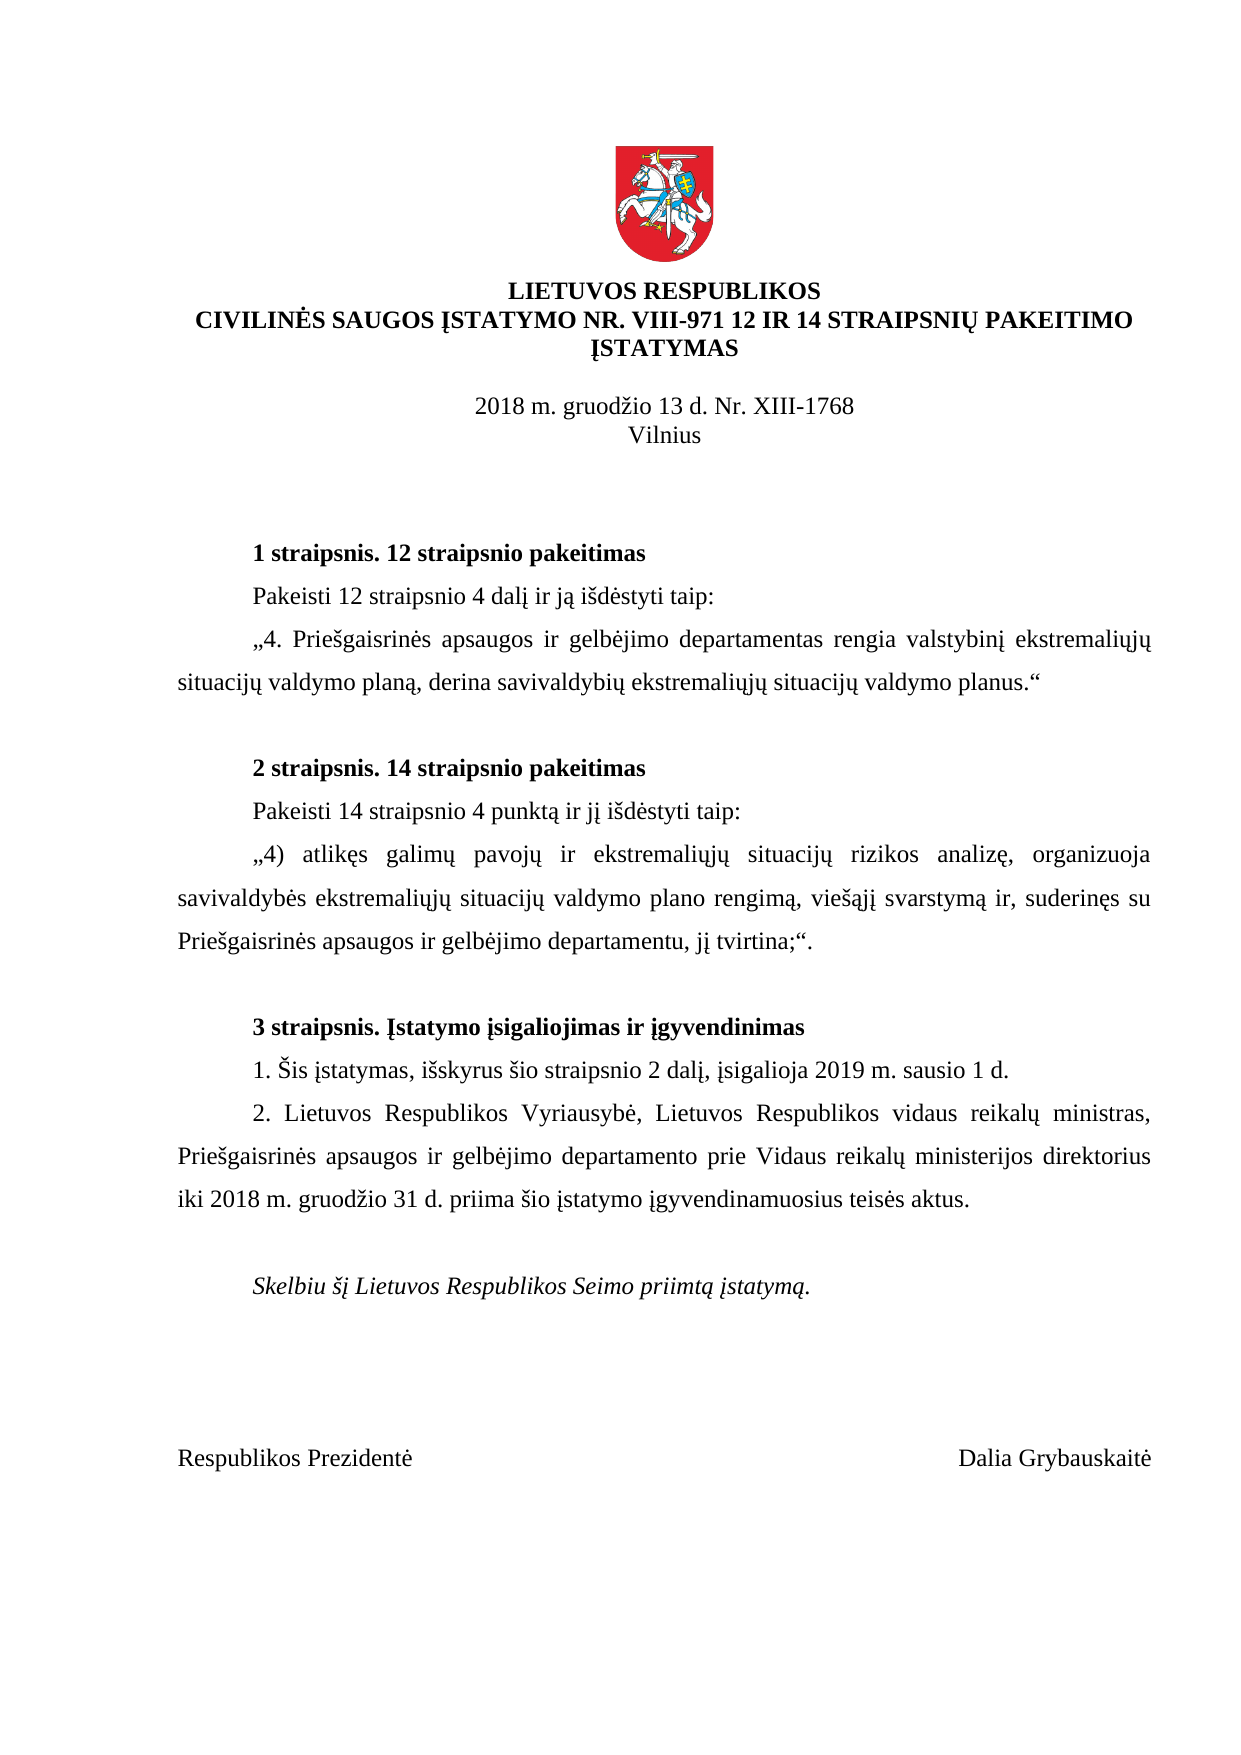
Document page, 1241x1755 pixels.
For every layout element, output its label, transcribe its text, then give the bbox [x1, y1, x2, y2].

text 1. Šis įstatymas, išskyrus šio straipsnio 2 dalį, įsigalioja 2019 m. sausio 1 d. [177, 1055, 1152, 1084]
text „4. Priešgaisrinės apsaugos ir gelbėjimo departamentas rengia valstybinį ekstremaliųjų situacijų valdymo planą, derina savivaldybių ekstremaliųjų situacijų valdymo planus.“ [177, 624, 1152, 696]
text 1 straipsnis. 12 straipsnio pakeitimas [177, 538, 1152, 566]
text Pakeisti 14 straipsnio 4 punktą ir jį išdėstyti taip: [177, 796, 1152, 825]
text ĮSTATYMAS [177, 333, 1152, 362]
text 2 straipsnis. 14 straipsnio pakeitimas [177, 753, 1152, 782]
text „4) atlikęs galimų pavojų ir ekstremaliųjų situacijų rizikos analizę, organizuoja savivaldybės ekstremaliųjų situacijų valdymo plano rengimą, viešąjį svarstymą ir, suderinęs su Priešgaisrinės apsaugos ir gelbėjimo departamentu, jį tvirtina;“. [177, 839, 1152, 954]
text 2. Lietuvos Respublikos Vyriausybė, Lietuvos Respublikos vidaus reikalų ministras, Priešgaisrinės apsaugos ir gelbėjimo departamento prie Vidaus reikalų ministerijos direktorius iki 2018 m. gruodžio 31 d. priima šio įstatymo įgyvendinamuosius teisės aktus. [177, 1098, 1152, 1213]
text CIVILINĖS SAUGOS ĮSTATYMO NR. VIII-971 12 IR 14 STRAIPSNIŲ PAKEITIMO [177, 305, 1152, 333]
text 3 straipsnis. Įstatymo įsigaliojimas ir įgyvendinimas [177, 1012, 1152, 1041]
text Skelbiu šį Lietuvos Respublikos Seimo priimtą įstatymą. [177, 1271, 1152, 1299]
text 2018 m. gruodžio 13 d. Nr. XIII-1768 [177, 391, 1152, 420]
text Vilnius [177, 420, 1152, 448]
text LIETUVOS RESPUBLIKOS [177, 276, 1152, 305]
text Pakeisti 12 straipsnio 4 dalį ir ją išdėstyti taip: [177, 581, 1152, 609]
text Respublikos Prezidentė Dalia Grybauskaitė [177, 1443, 1152, 1472]
